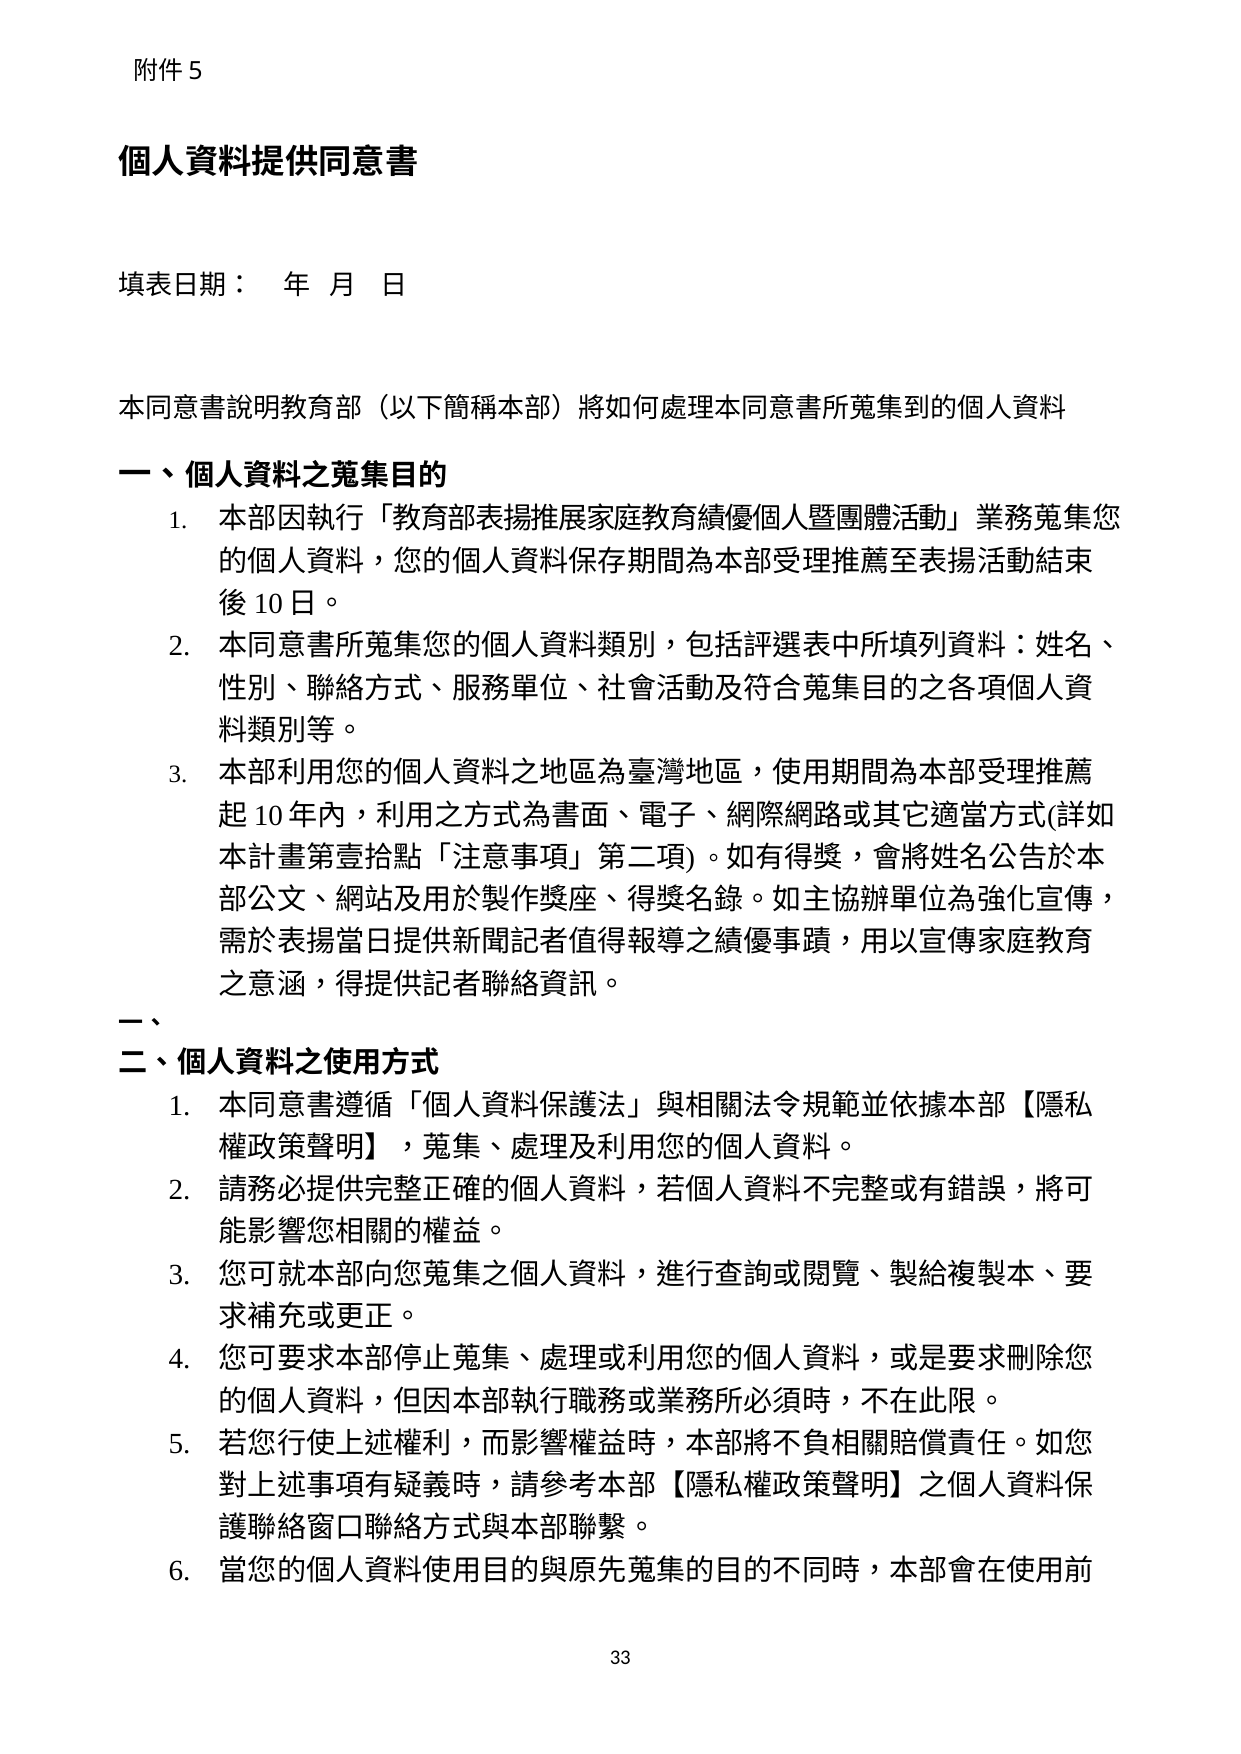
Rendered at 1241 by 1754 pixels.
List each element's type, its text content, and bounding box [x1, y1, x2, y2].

text 填表日期： 年 月 日 [118, 241, 1122, 323]
list 若您行使上述權利，而影響權益時，本部將不負相關賠償責任。如您對上述事項有疑義時，請參考本部【隱私權政策聲明】之個人資料保護聯絡窗口聯絡方式與本部聯繫。 [168, 1419, 1122, 1546]
text 一、個人資料之蒐集目的 [118, 447, 1122, 495]
list 您可就本部向您蒐集之個人資料，進行查詢或閱覽、製給複製本、要求補充或更正。 [168, 1250, 1122, 1335]
text 附件5 [133, 51, 258, 87]
list 本同意書遵循「個人資料保護法」與相關法令規範並依據本部【隱私權政策聲明】，蒐集、處理及利用您的個人資料。 [168, 1081, 1122, 1166]
text 本同意書說明教育部（以下簡稱本部）將如何處理本同意書所蒐集到的個人資料 [118, 364, 1122, 447]
list 當您的個人資料使用目的與原先蒐集的目的不同時，本部會在使用前 [168, 1546, 1122, 1588]
list 本部因執行「教育部表揚推展家庭教育績優個人暨團體活動」業務蒐集您的個人資料，您的個人資料保存期間為本部受理推薦至表揚活動結束後10日。 [168, 495, 1122, 622]
list 個人資料之使用方式 [118, 1039, 1122, 1081]
list 您可要求本部停止蒐集、處理或利用您的個人資料，或是要求刪除您的個人資料，但因本部執行職務或業務所必須時，不在此限。 [168, 1335, 1122, 1419]
list 請務必提供完整正確的個人資料，若個人資料不完整或有錯誤，將可能影響您相關的權益。 [168, 1166, 1122, 1250]
text 個人資料提供同意書 [118, 118, 1122, 200]
list 本同意書所蒐集您的個人資料類別，包括評選表中所填列資料：姓名、性別、聯絡方式、服務單位、社會活動及符合蒐集目的之各項個人資料類別等。 [168, 622, 1122, 749]
list 本部利用您的個人資料之地區為臺灣地區，使用期間為本部受理推薦起10年內，利用之方式為書面、電子、網際網路或其它適當方式(詳如本計畫第壹拾點「注意事項」第二項) 。如有得獎，會將姓名公告於本部公文、網站及用於製作獎座、得獎名錄。如主協辦單位為強化宣傳，需於表揚當日提供新聞記者值得報導之績優事蹟，用以宣傳家庭教育之意涵，得提供記者聯絡資訊。 [168, 749, 1122, 1002]
